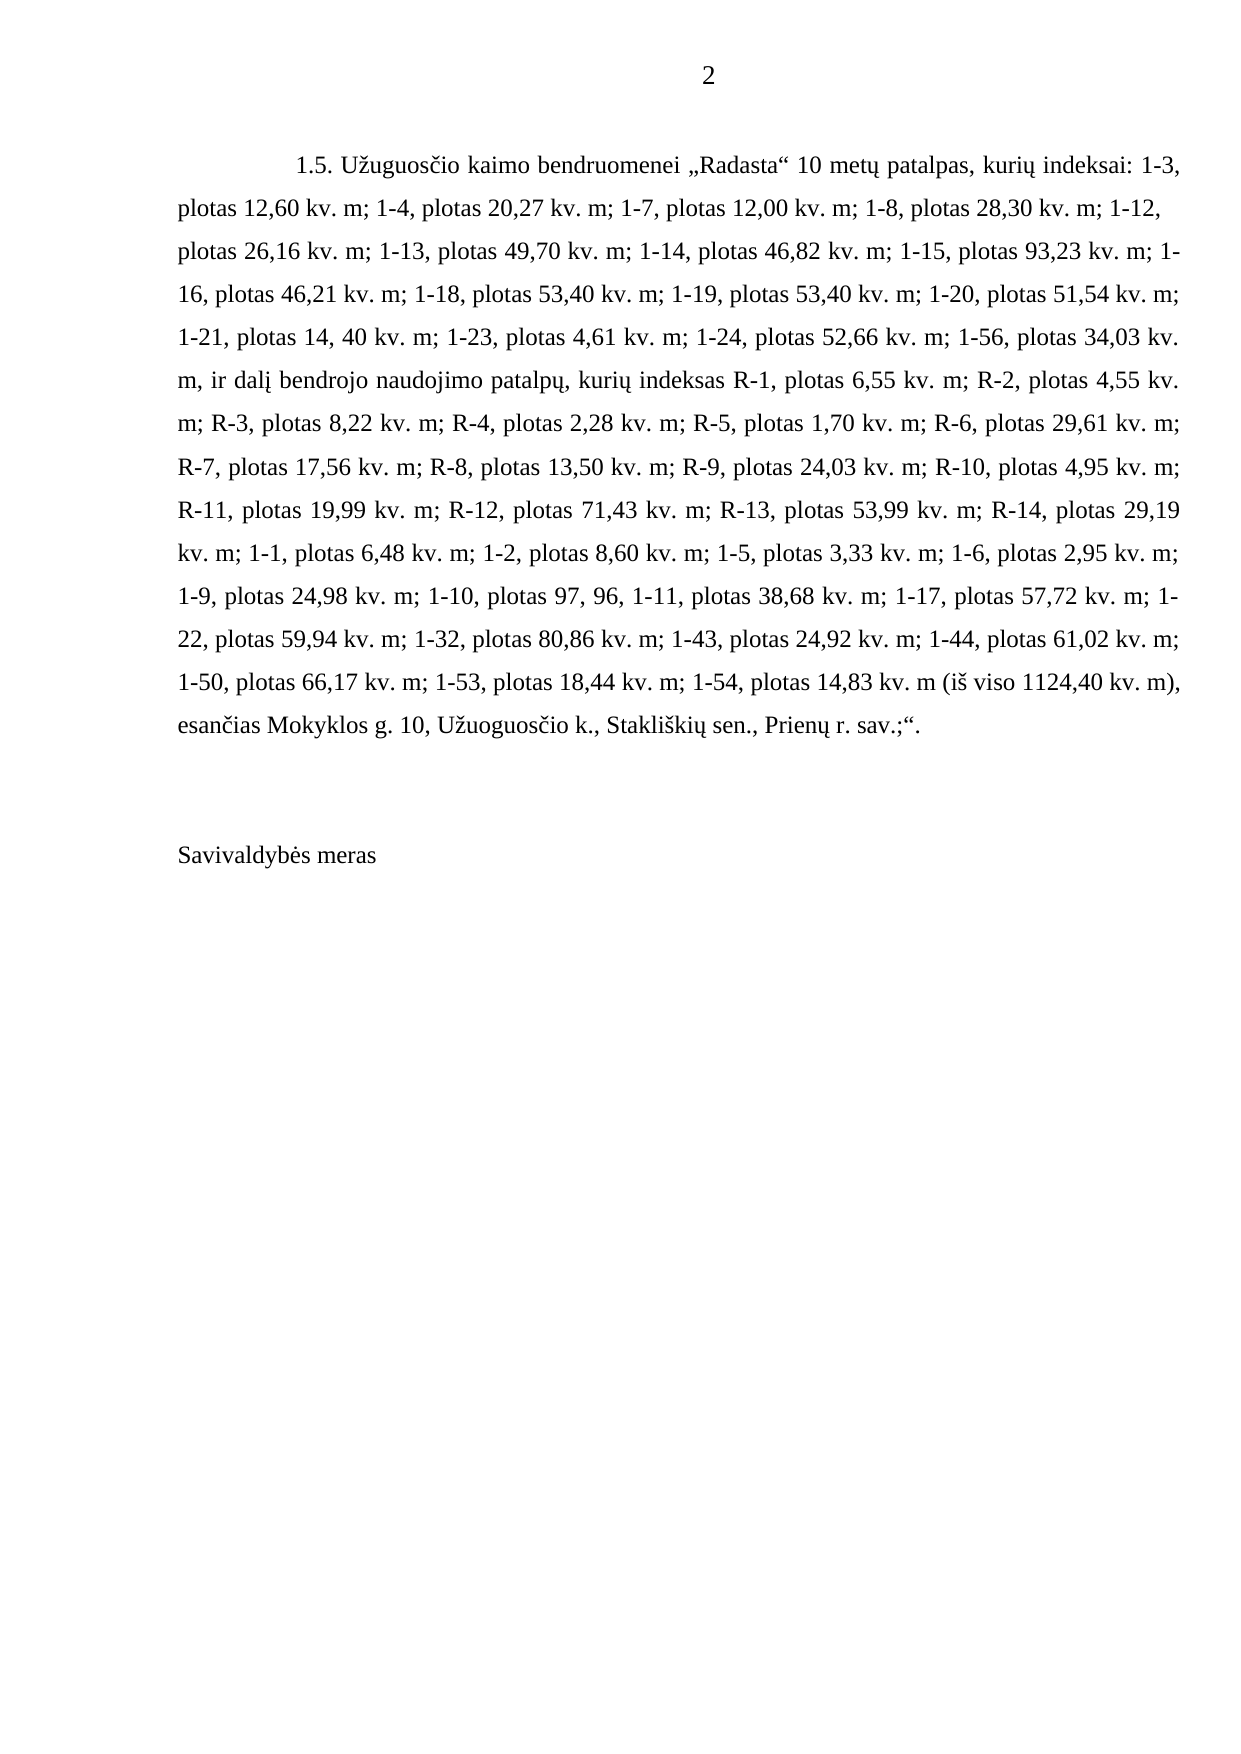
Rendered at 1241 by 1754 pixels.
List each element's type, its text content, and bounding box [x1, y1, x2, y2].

text 1.5. Užuguosčio kaimo bendruomenei „Radasta“ 10 metų patalpas, kurių indeksai: 1-3, plotas 12,60 kv. m; 1-4, plotas 20,27 kv. m; 1-7, plotas 12,00 kv. m; 1-8, plotas 28,30 kv. m; 1-12, [177, 150, 1181, 222]
text Savivaldybės meras [177, 840, 1181, 868]
text plotas 26,16 kv. m; 1-13, plotas 49,70 kv. m; 1-14, plotas 46,82 kv. m; 1-15, plotas 93,23 kv. m; 1-16, plotas 46,21 kv. m; 1-18, plotas 53,40 kv. m; 1-19, plotas 53,40 kv. m; 1-20, plotas 51,54 kv. m; 1-21, plotas 14, 40 kv. m; 1-23, plotas 4,61 kv. m; 1-24, plotas 52,66 kv. m; 1-56, plotas 34,03 kv. m, ir dalį bendrojo naudojimo patalpų, kurių indeksas R-1, plotas 6,55 kv. m; R-2, plotas 4,55 kv. m; R-3, plotas 8,22 kv. m; R-4, plotas 2,28 kv. m; R-5, plotas 1,70 kv. m; R-6, plotas 29,61 kv. m; R-7, plotas 17,56 kv. m; R-8, plotas 13,50 kv. m; R-9, plotas 24,03 kv. m; R-10, plotas 4,95 kv. m; R-11, plotas 19,99 kv. m; R-12, plotas 71,43 kv. m; R-13, plotas 53,99 kv. m; R-14, plotas 29,19 kv. m; 1-1, plotas 6,48 kv. m; 1-2, plotas 8,60 kv. m; 1-5, plotas 3,33 kv. m; 1-6, plotas 2,95 kv. m; 1-9, plotas 24,98 kv. m; 1-10, plotas 97, 96, 1-11, plotas 38,68 kv. m; 1-17, plotas 57,72 kv. m; 1-22, plotas 59,94 kv. m; 1-32, plotas 80,86 kv. m; 1-43, plotas 24,92 kv. m; 1-44, plotas 61,02 kv. m; 1-50, plotas 66,17 kv. m; 1-53, plotas 18,44 kv. m; 1-54, plotas 14,83 kv. m (iš viso 1124,40 kv. m), esančias Mokyklos g. 10, Užuoguosčio k., Stakliškių sen., Prienų r. sav.;“. [177, 236, 1181, 739]
